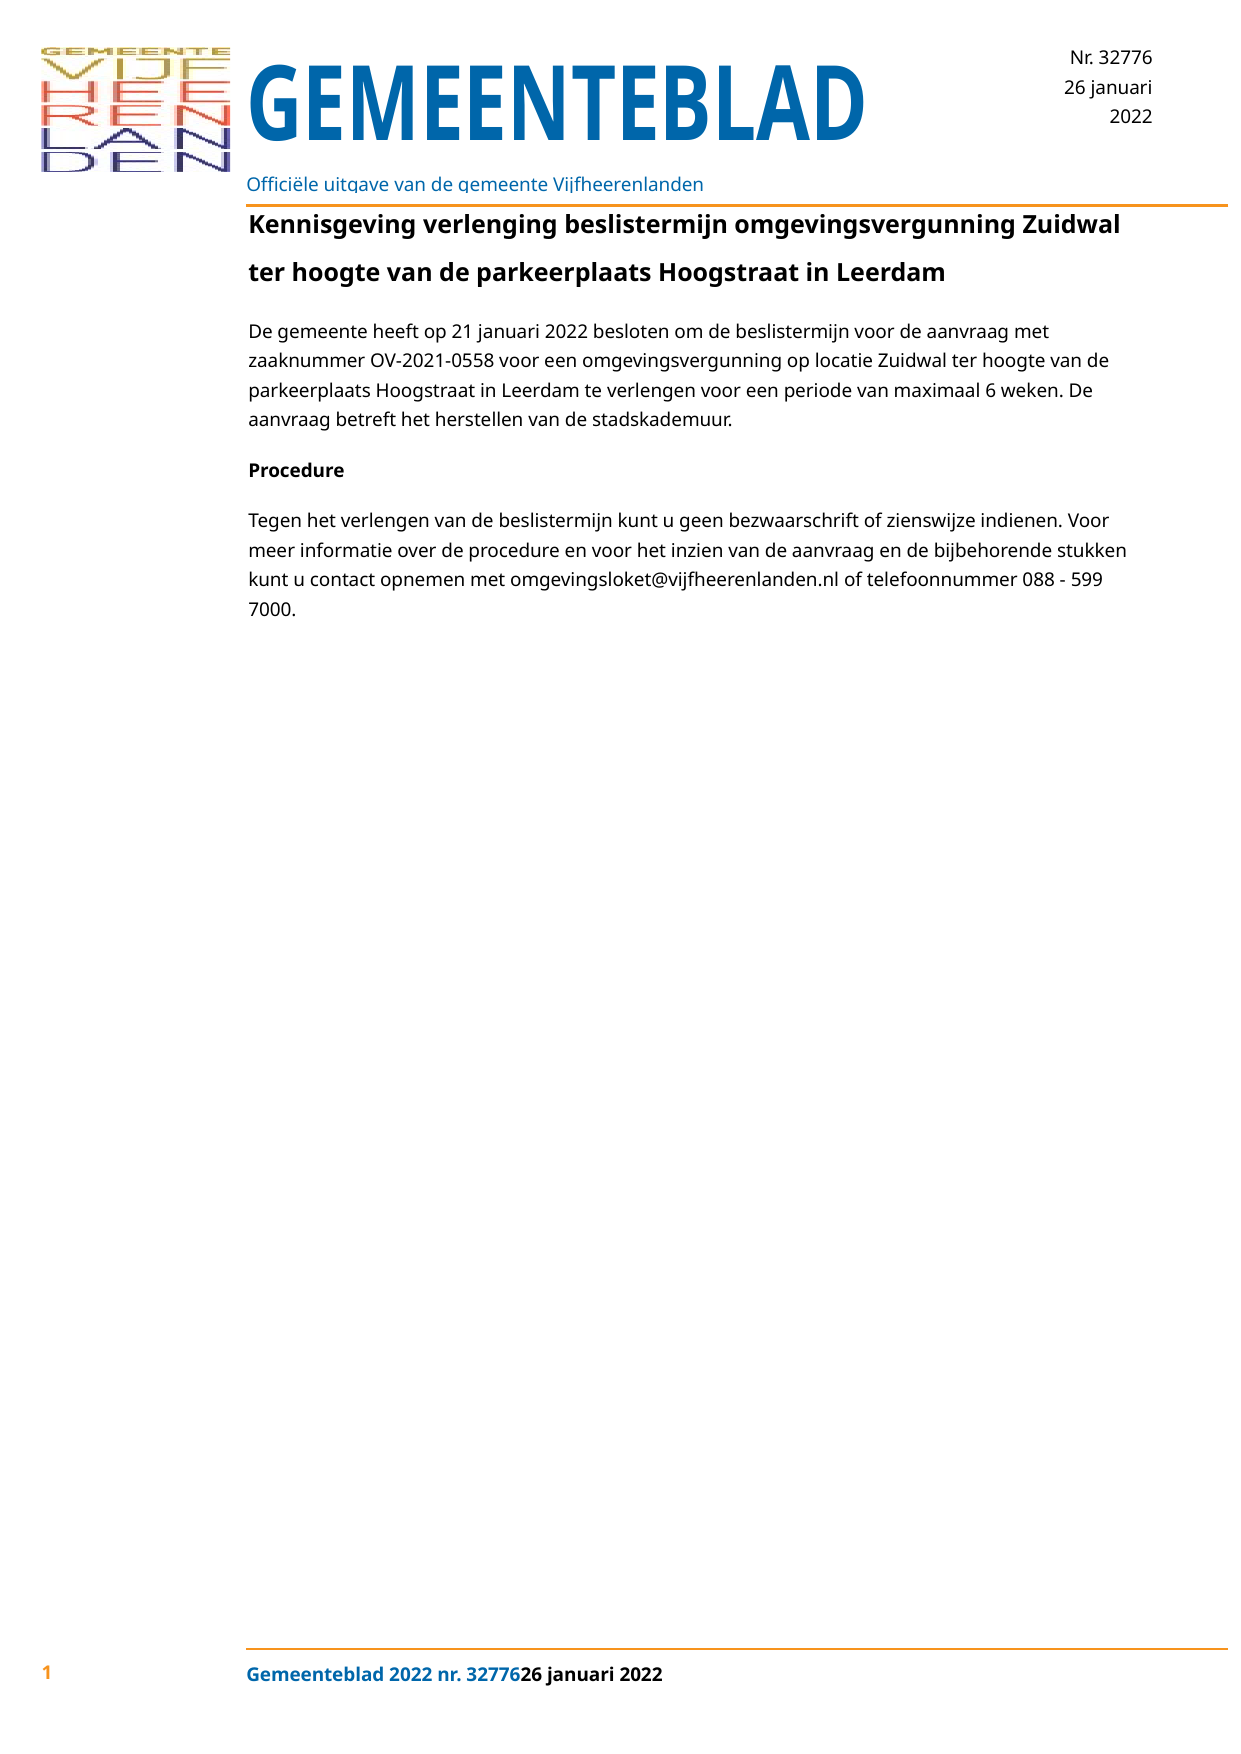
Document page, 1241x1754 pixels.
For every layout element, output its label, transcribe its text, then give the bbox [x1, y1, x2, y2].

text Procedure [248, 457, 1152, 483]
picture [41, 47, 231, 172]
text De gemeente heeft op 21 januari 2022 besloten om de beslistermijn voor de aanvraag met zaaknummer OV-2021-0558 voor een omgevingsvergunning op locatie Zuidwal ter hoogte van de parkeerplaats Hoogstraat in Leerdam te verlengen voor een periode van maximaal 6 weken. De aanvraag betreft het herstellen van de stadskademuur. [248, 318, 1152, 432]
text Kennisgeving verlenging beslistermijn omgevingsvergunning Zuidwal ter hoogte van de parkeerplaats Hoogstraat in Leerdam [248, 207, 1152, 288]
text Tegen het verlengen van de beslistermijn kunt u geen bezwaarschrift of zienswijze indienen. Voor meer informatie over de procedure en voor het inzien van de aanvraag en de bijbehorende stukken kunt u contact opnemen met omgevingsloket@vijfheerenlanden.nl of telefoonnummer 088 - 599 7000. [248, 507, 1152, 622]
